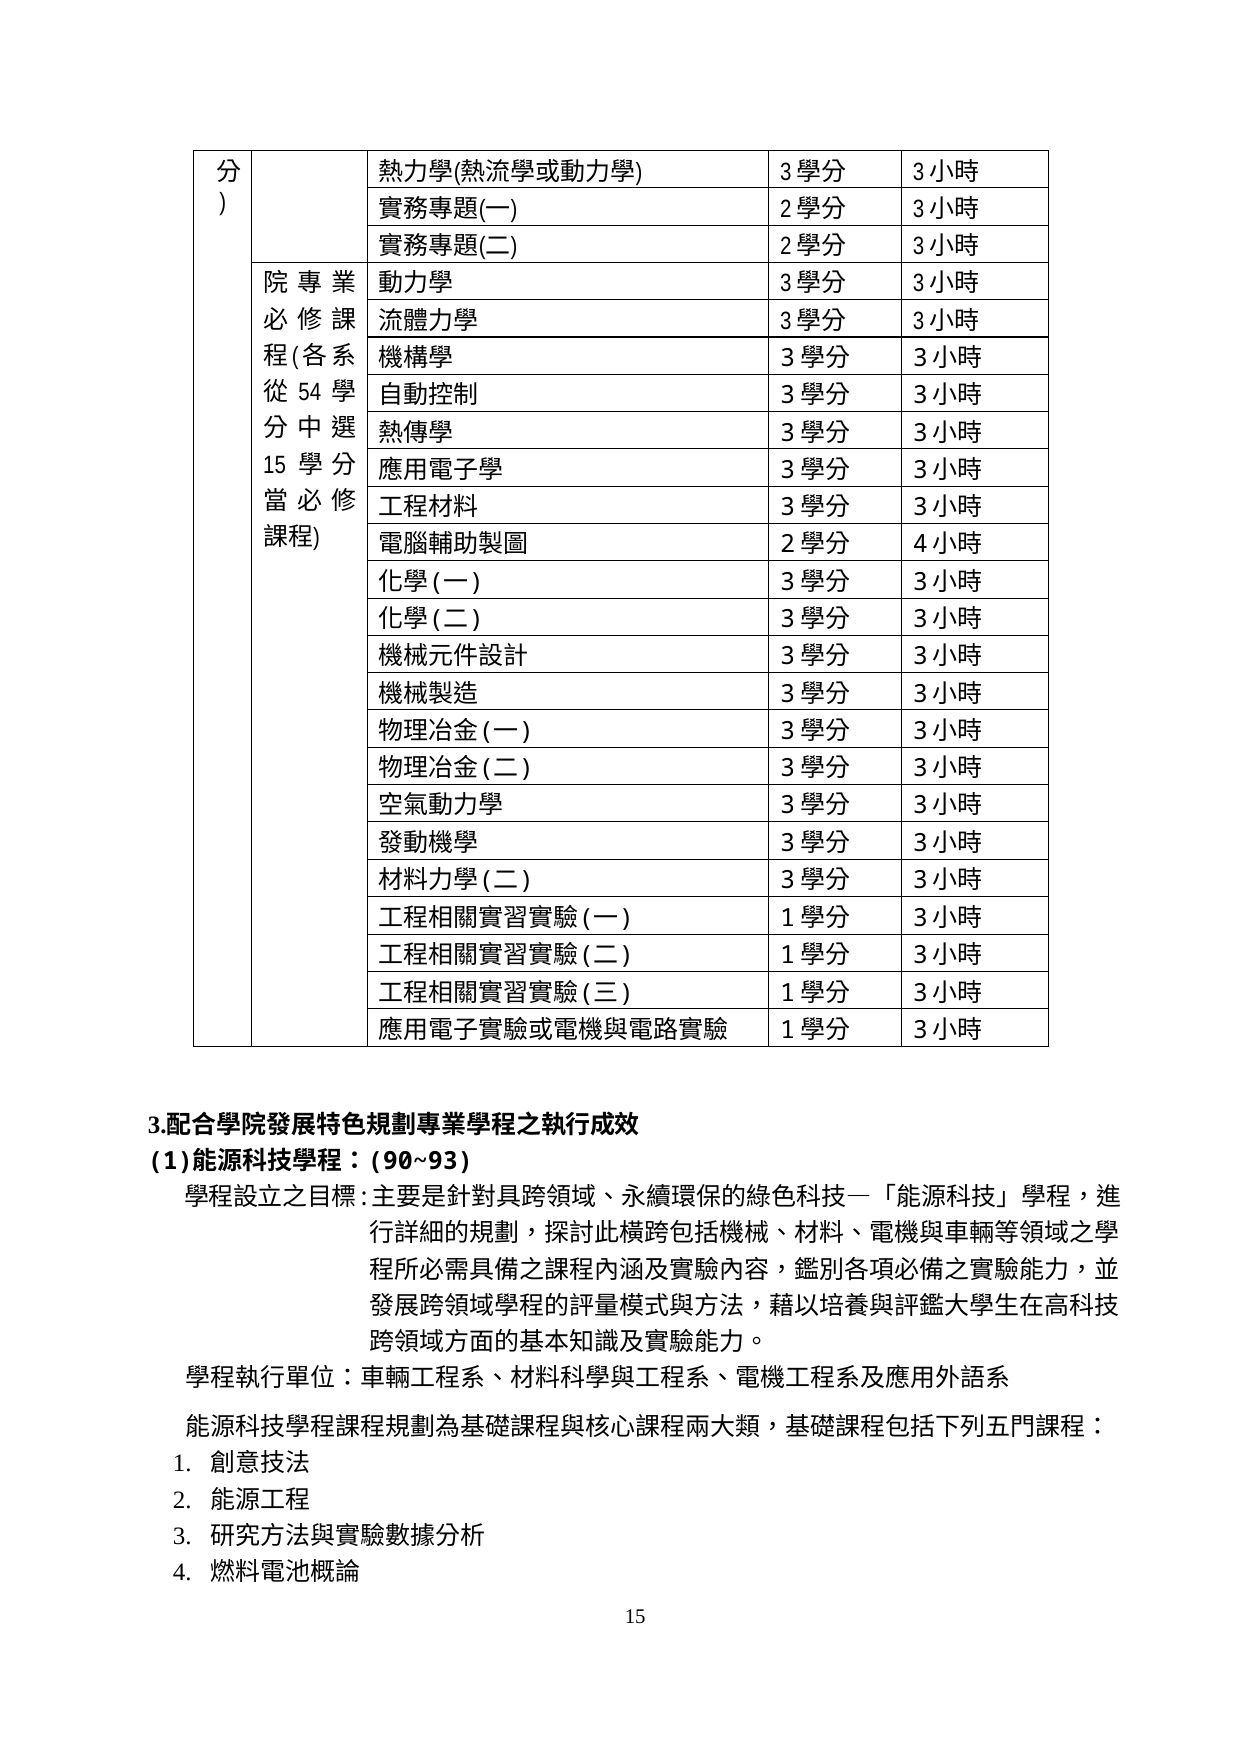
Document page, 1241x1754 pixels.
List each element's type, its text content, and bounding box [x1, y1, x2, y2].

table_cell 3小時 [902, 785, 1048, 821]
table_cell 3小時 [902, 375, 1048, 411]
table_cell 3小時 [902, 338, 1048, 374]
table_cell 3學分 [769, 412, 901, 448]
table_cell 3小時 [902, 822, 1048, 858]
table_cell 空氣動力學 [368, 785, 768, 821]
table_cell 工程材料 [368, 487, 768, 523]
table_cell 3小時 [902, 300, 1048, 336]
table_cell 3學分 [769, 338, 901, 374]
table_cell 動力學 [368, 263, 768, 299]
table_cell 3學分 [769, 263, 901, 299]
table_cell 應用電子實驗或電機與電路實驗 [368, 1009, 768, 1046]
table_cell 2學分 [769, 188, 901, 224]
table_cell 熱力學(熱流學或動力學) [368, 151, 768, 187]
table_cell 3學分 [769, 300, 901, 336]
table_cell 3小時 [902, 263, 1048, 299]
table_cell 3學分 [769, 449, 901, 486]
table_cell 3學分 [769, 487, 901, 523]
table_header 分) [194, 151, 251, 1046]
table_cell 3學分 [769, 636, 901, 672]
table_cell 院專業必修課程(各系從54學分中選15學分當必修課程) [252, 263, 367, 1046]
table_cell 3學分 [769, 710, 901, 747]
table_cell 工程相關實習實驗(二) [368, 935, 768, 971]
table_cell 化學(一) [368, 561, 768, 597]
table_cell 3小時 [902, 1009, 1048, 1046]
table_cell 3學分 [769, 673, 901, 709]
table_cell 實務專題(二) [368, 226, 768, 262]
list 能源工程 [173, 1479, 1122, 1515]
table_cell 3小時 [902, 748, 1048, 784]
table_cell 機構學 [368, 338, 768, 374]
table_cell 3小時 [902, 188, 1048, 224]
table_cell 機械製造 [368, 673, 768, 709]
table_cell 實務專題(一) [368, 188, 768, 224]
text 學程執行單位：車輛工程系、材料科學與工程系、電機工程系及應用外語系 [185, 1358, 1122, 1394]
table_cell 3小時 [902, 487, 1048, 523]
table_cell 2學分 [769, 226, 901, 262]
table_cell 發動機學 [368, 822, 768, 858]
table_cell 3小時 [902, 935, 1048, 971]
table_cell 3小時 [902, 412, 1048, 448]
table_cell 3小時 [902, 599, 1048, 635]
table_cell 物理冶金(一) [368, 710, 768, 747]
text 3.配合學院發展特色規劃專業學程之執行成效 [148, 1104, 1122, 1140]
table_cell 材料力學(二) [368, 860, 768, 896]
table_cell 1學分 [769, 897, 901, 934]
table_cell 4小時 [902, 524, 1048, 560]
table_cell 3學分 [769, 822, 901, 858]
table_header [252, 151, 367, 262]
table_cell 熱傳學 [368, 412, 768, 448]
table_cell 1學分 [769, 972, 901, 1008]
table_cell 3小時 [902, 673, 1048, 709]
table_cell 3學分 [769, 748, 901, 784]
table_cell 工程相關實習實驗(三) [368, 972, 768, 1008]
list 研究方法與實驗數據分析 [173, 1515, 1122, 1552]
table_cell 電腦輔助製圖 [368, 524, 768, 560]
table_cell 2學分 [769, 524, 901, 560]
table_cell 3學分 [769, 860, 901, 896]
table_cell 3學分 [769, 151, 901, 187]
table_cell 化學(二) [368, 599, 768, 635]
list 燃料電池概論 [173, 1552, 1122, 1588]
list 創意技法 [173, 1443, 1122, 1479]
table_cell 3小時 [902, 860, 1048, 896]
table_cell 3學分 [769, 561, 901, 597]
text (1)能源科技學程：(90~93) [148, 1140, 1122, 1177]
table_cell 工程相關實習實驗(一) [368, 897, 768, 934]
table_cell 3學分 [769, 599, 901, 635]
table_cell 3學分 [769, 375, 901, 411]
table_cell 3學分 [769, 785, 901, 821]
table_cell 自動控制 [368, 375, 768, 411]
text 學程設立之目標:主要是針對具跨領域、永續環保的綠色科技—「能源科技」學程，進行詳細的規劃，探討此橫跨包括機械、材料、電機與車輛等領域之學程所必需具備之課程內涵及實驗內容，鑑別各項必備之實驗能力，並發展跨領域學程的評量模式與方法，藉以培養與評鑑大學生在高科技跨領域方面的基本知識及實驗能力。 [184, 1177, 1122, 1358]
table_cell 機械元件設計 [368, 636, 768, 672]
table_cell 3小時 [902, 151, 1048, 187]
table_cell 3小時 [902, 226, 1048, 262]
table_cell 3小時 [902, 561, 1048, 597]
table_cell 1學分 [769, 1009, 901, 1046]
table_cell 物理冶金(二) [368, 748, 768, 784]
table_cell 3小時 [902, 972, 1048, 1008]
table_cell 3小時 [902, 636, 1048, 672]
table_cell 1學分 [769, 935, 901, 971]
table_cell 流體力學 [368, 300, 768, 336]
text 能源科技學程課程規劃為基礎課程與核心課程兩大類，基礎課程包括下列五門課程： [185, 1407, 1122, 1443]
table_cell 3小時 [902, 710, 1048, 747]
table_cell 應用電子學 [368, 449, 768, 486]
table_cell 3小時 [902, 897, 1048, 934]
table_cell 3小時 [902, 449, 1048, 486]
